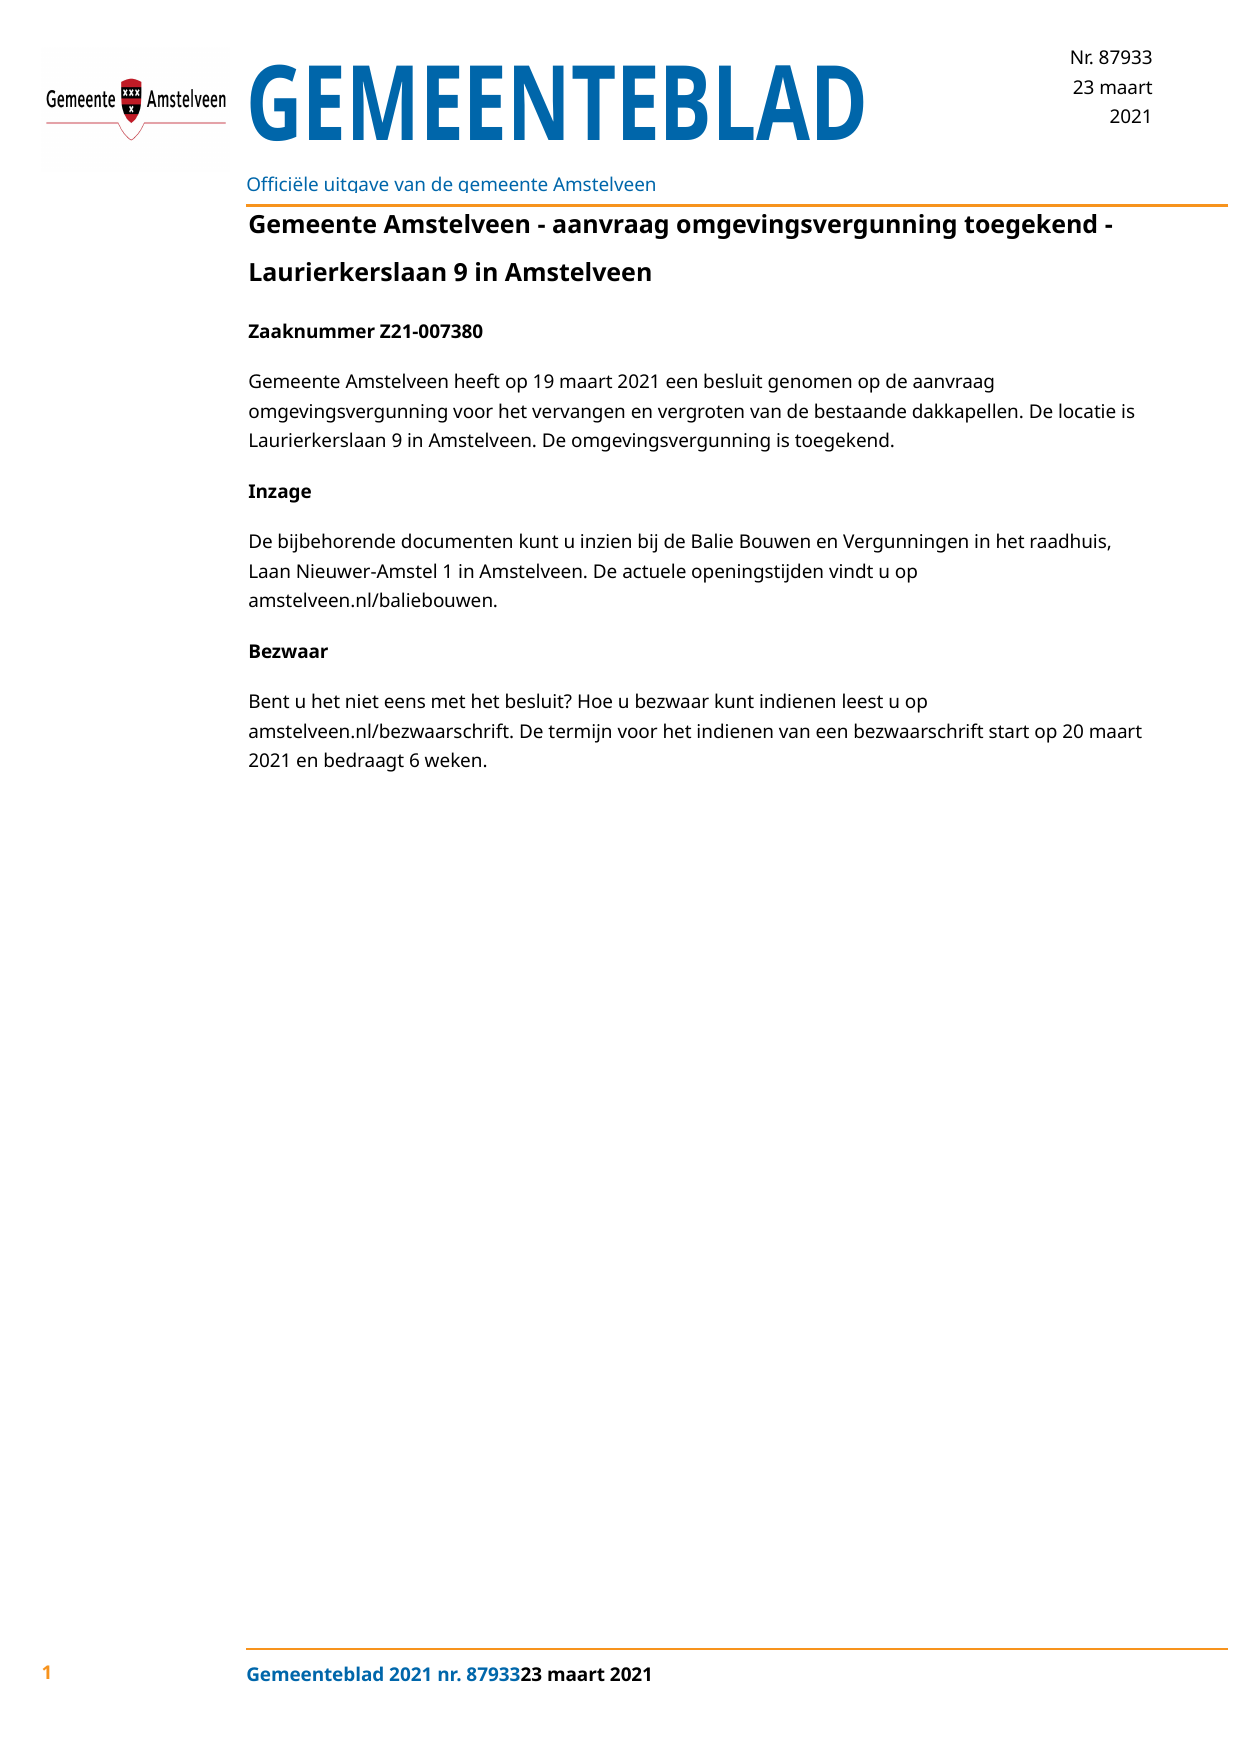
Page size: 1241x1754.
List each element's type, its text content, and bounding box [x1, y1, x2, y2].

text Gemeente Amstelveen heeft op 19 maart 2021 een besluit genomen op de aanvraag omgevingsvergunning voor het vervangen en vergroten van de bestaande dakkapellen. De locatie is Laurierkerslaan 9 in Amstelveen. De omgevingsvergunning is toegekend. [248, 368, 1152, 453]
text Bezwaar [248, 638, 1152, 664]
text Gemeente Amstelveen - aanvraag omgevingsvergunning toegekend - Laurierkerslaan 9 in Amstelveen [248, 207, 1152, 288]
text De bijbehorende documenten kunt u inzien bij de Balie Bouwen en Vergunningen in het raadhuis, Laan Nieuwer-Amstel 1 in Amstelveen. De actuele openingstijden vindt u op amstelveen.nl/baliebouwen. [248, 528, 1152, 613]
picture [41, 47, 231, 172]
text Bent u het niet eens met het besluit? Hoe u bezwaar kunt indienen leest u op amstelveen.nl/bezwaarschrift. De termijn voor het indienen van een bezwaarschrift start op 20 maart 2021 en bedraagt 6 weken. [248, 688, 1152, 773]
text Inzage [248, 478, 1152, 504]
text Zaaknummer Z21-007380 [248, 318, 1152, 344]
